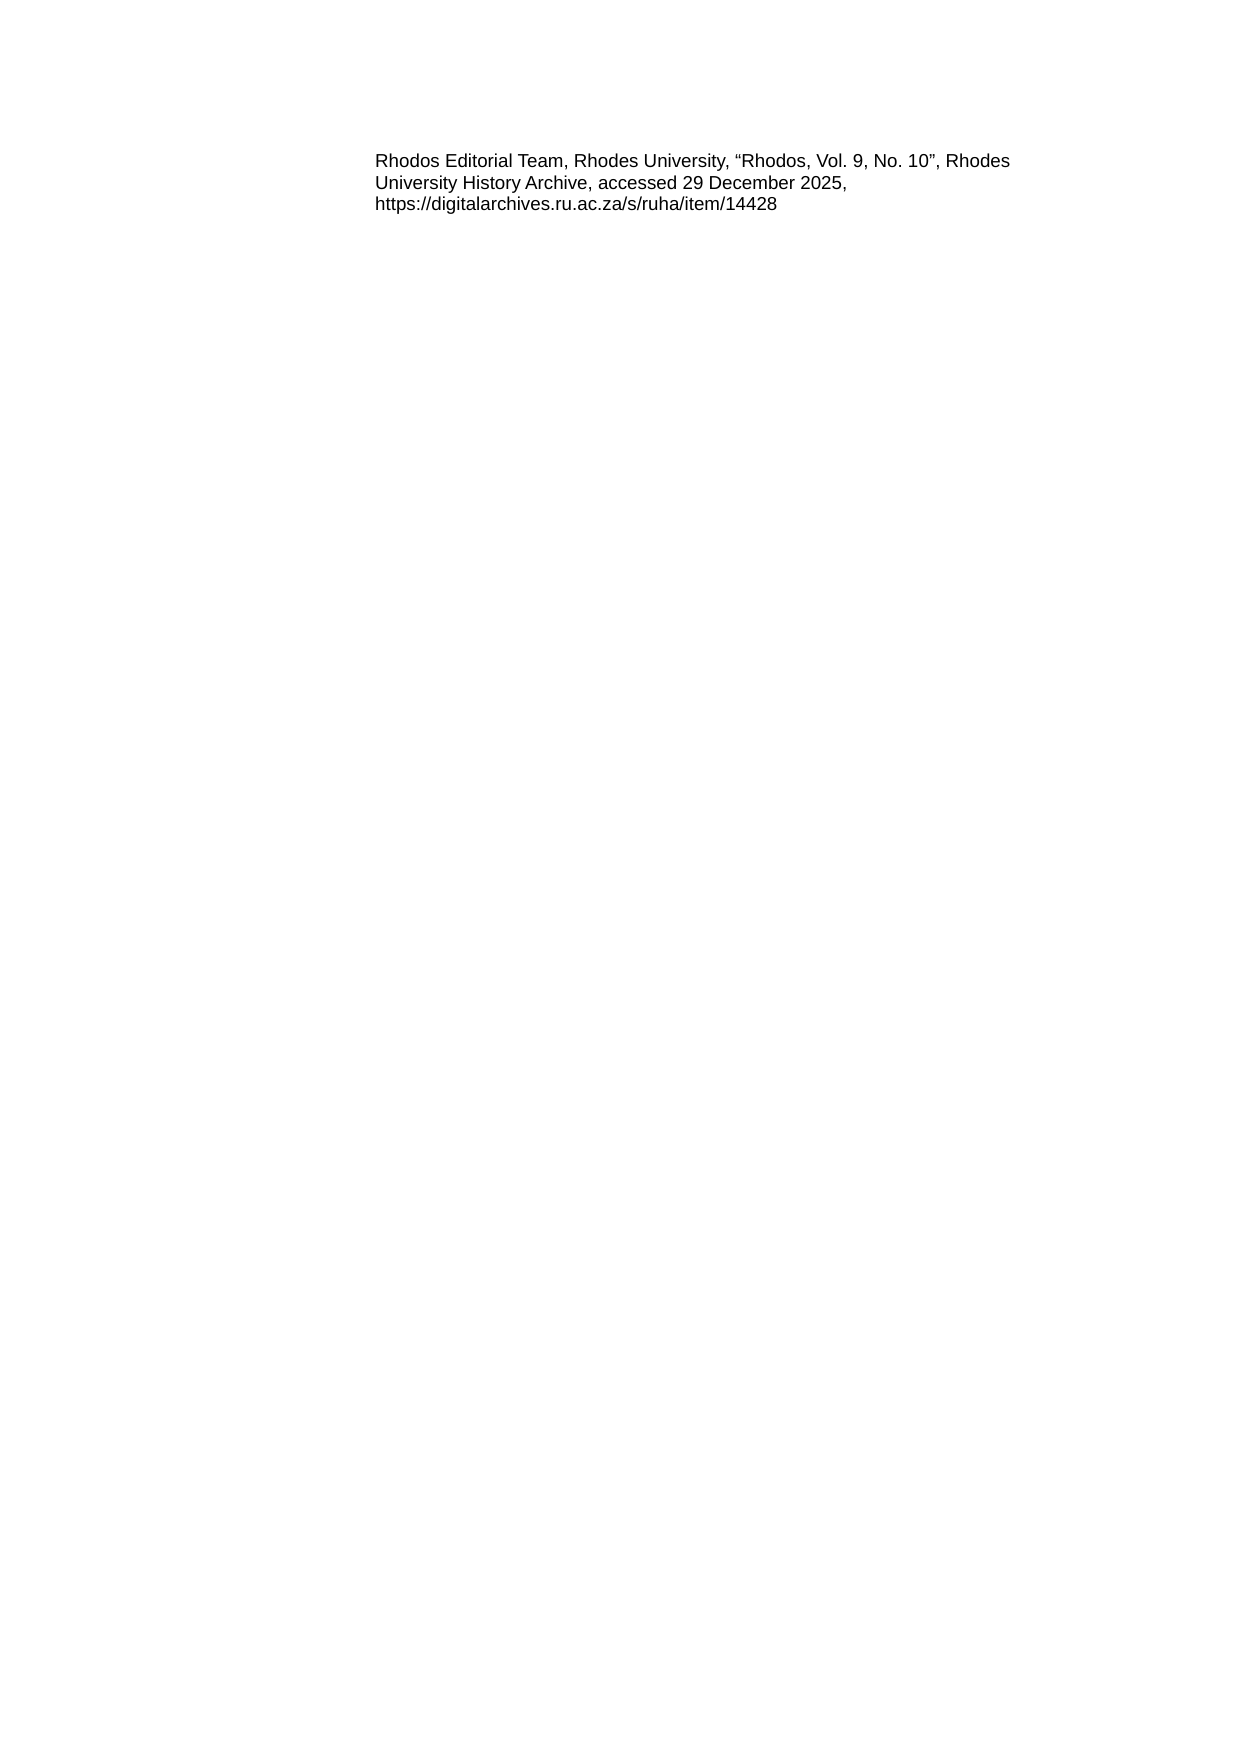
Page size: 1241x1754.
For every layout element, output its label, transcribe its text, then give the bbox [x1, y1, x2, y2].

text Rhodos Editorial Team, Rhodes University, “Rhodos, Vol. 9, No. 10”, Rhodes University History Archive, accessed 29 December 2025, https://digitalarchives.ru.ac.za/s/ruha/item/14428 [375, 150, 1090, 215]
